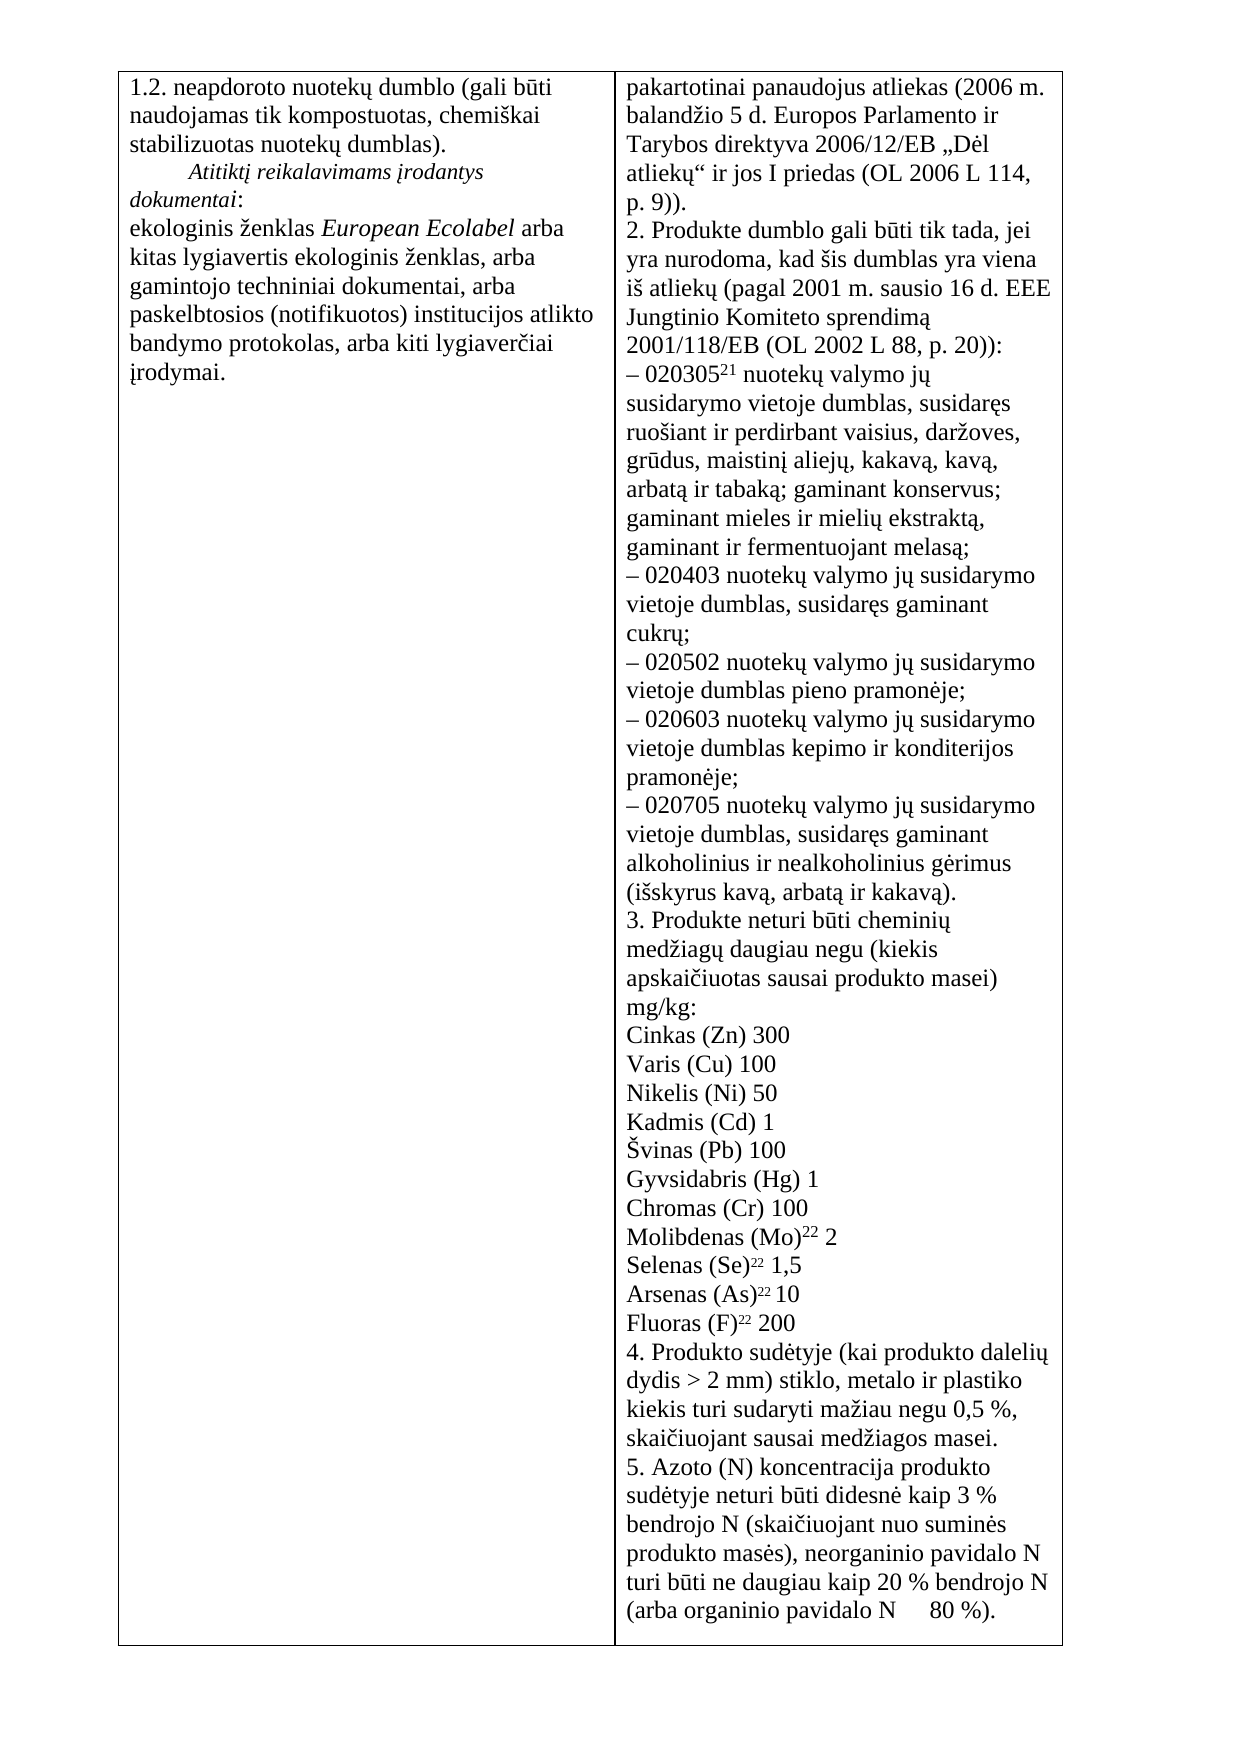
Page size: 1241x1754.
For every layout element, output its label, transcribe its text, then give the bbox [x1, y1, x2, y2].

table_cell 1.2. neapdoroto nuotekų dumblo (gali būti naudojamas tik kompostuotas, chemiškai stabilizuotas nuotekų dumblas). Atitiktį reikalavimams įrodantys dokumentai: ekologinis ženklas European Ecolabel arba kitas lygiavertis ekologinis ženklas, arba gamintojo techniniai dokumentai, arba paskelbtosios (notifikuotos) institucijos atlikto bandymo protokolas, arba kiti lygiaverčiai įrodymai. [119, 72, 614, 1644]
table_cell 1. Produkte esančios organinės medžiagos turi būti gautos perdirbus ir (arba) pakartotinai panaudojus atliekas (2006 m. balandžio 5 d. Europos Parlamento ir Tarybos direktyva 2006/12/EB „Dėl atliekų“ ir jos I priedas (OL 2006 L 114, p. 9)). 2. Produkte dumblo gali būti tik tada, jei yra nurodoma, kad šis dumblas yra viena iš atliekų (pagal 2001 m. sausio 16 d. EEE Jungtinio Komiteto sprendimą 2001/118/EB (OL 2002 L 88, p. 20)): – 02030521 nuotekų valymo jų susidarymo vietoje dumblas, susidaręs ruošiant ir perdirbant vaisius, daržoves, grūdus, maistinį aliejų, kakavą, kavą, arbatą ir tabaką; gaminant konservus; gaminant mieles ir mielių ekstraktą, gaminant ir fermentuojant melasą; – 020403 nuotekų valymo jų susidarymo vietoje dumblas, susidaręs gaminant cukrų; – 020502 nuotekų valymo jų susidarymo vietoje dumblas pieno pramonėje; – 020603 nuotekų valymo jų susidarymo vietoje dumblas kepimo ir konditerijos pramonėje; – 020705 nuotekų valymo jų susidarymo vietoje dumblas, susidaręs gaminant alkoholinius ir nealkoholinius gėrimus (išskyrus kavą, arbatą ir kakavą). 3. Produkte neturi būti cheminių medžiagų daugiau negu (kiekis apskaičiuotas sausai produkto masei) mg/kg: Cinkas (Zn) 300 Varis (Cu) 100 Nikelis (Ni) 50 Kadmis (Cd) 1 Švinas (Pb) 100 Gyvsidabris (Hg) 1 Chromas (Cr) 100 Molibdenas (Mo)22 2 Selenas (Se)22 1,5 Arsenas (As)22 10 Fluoras (F)22 200 4. Produkto sudėtyje (kai produkto dalelių dydis > 2 mm) stiklo, metalo ir plastiko kiekis turi sudaryti mažiau negu 0,5 %, skaičiuojant sausai medžiagos masei. 5. Azoto (N) koncentracija produkto sudėtyje neturi būti didesnė kaip 3 % bendrojo N (skaičiuojant nuo suminės produkto masės), neorganinio pavidalo N turi būti ne daugiau kaip 20 % bendrojo N (arba organinio pavidalo N >= 80 %). 6. Produktai turi būti patiekiami kietajame pavidale ir jų sudėtyje turi būti ne mažiau kaip 25 % sausos medžiagos masės ir ne mažiau kaip 20 % organinės sausos medžiagos masės. 7. Produktai neturi viršyti pirminių ligos sukėlėjų didžiausios leistinos normos: – salmonelės: neturi būti 25 g mėginyje; – helmintų kiaušinėlių: neturi būti 1,5 g mėginyje (kai produkto organinė medžiaga yra sudaryta ne vien tik iš augalų, sodo ar parko atliekų); – E. Coli: <1 000 MPN/g (MPN: labiausiai tikėtinas skaičius) (kai produktų organinė medžiaga yra sudaryta tik iš augalų, sodo ar parko atliekų). Atitiktį reikalavimams įrodantys dokumentai: (1–7 punktams) ekologinis ženklas European Ecolabel arba kitas lygiavertis ekologinis ženklas, arba gamintojo techniniai dokumentai, arba paskelbtosios (notifikuotos) institucijos atlikto bandymo protokolas, arba kiti lygiaverčiai įrodymai. [616, 72, 1062, 1644]
